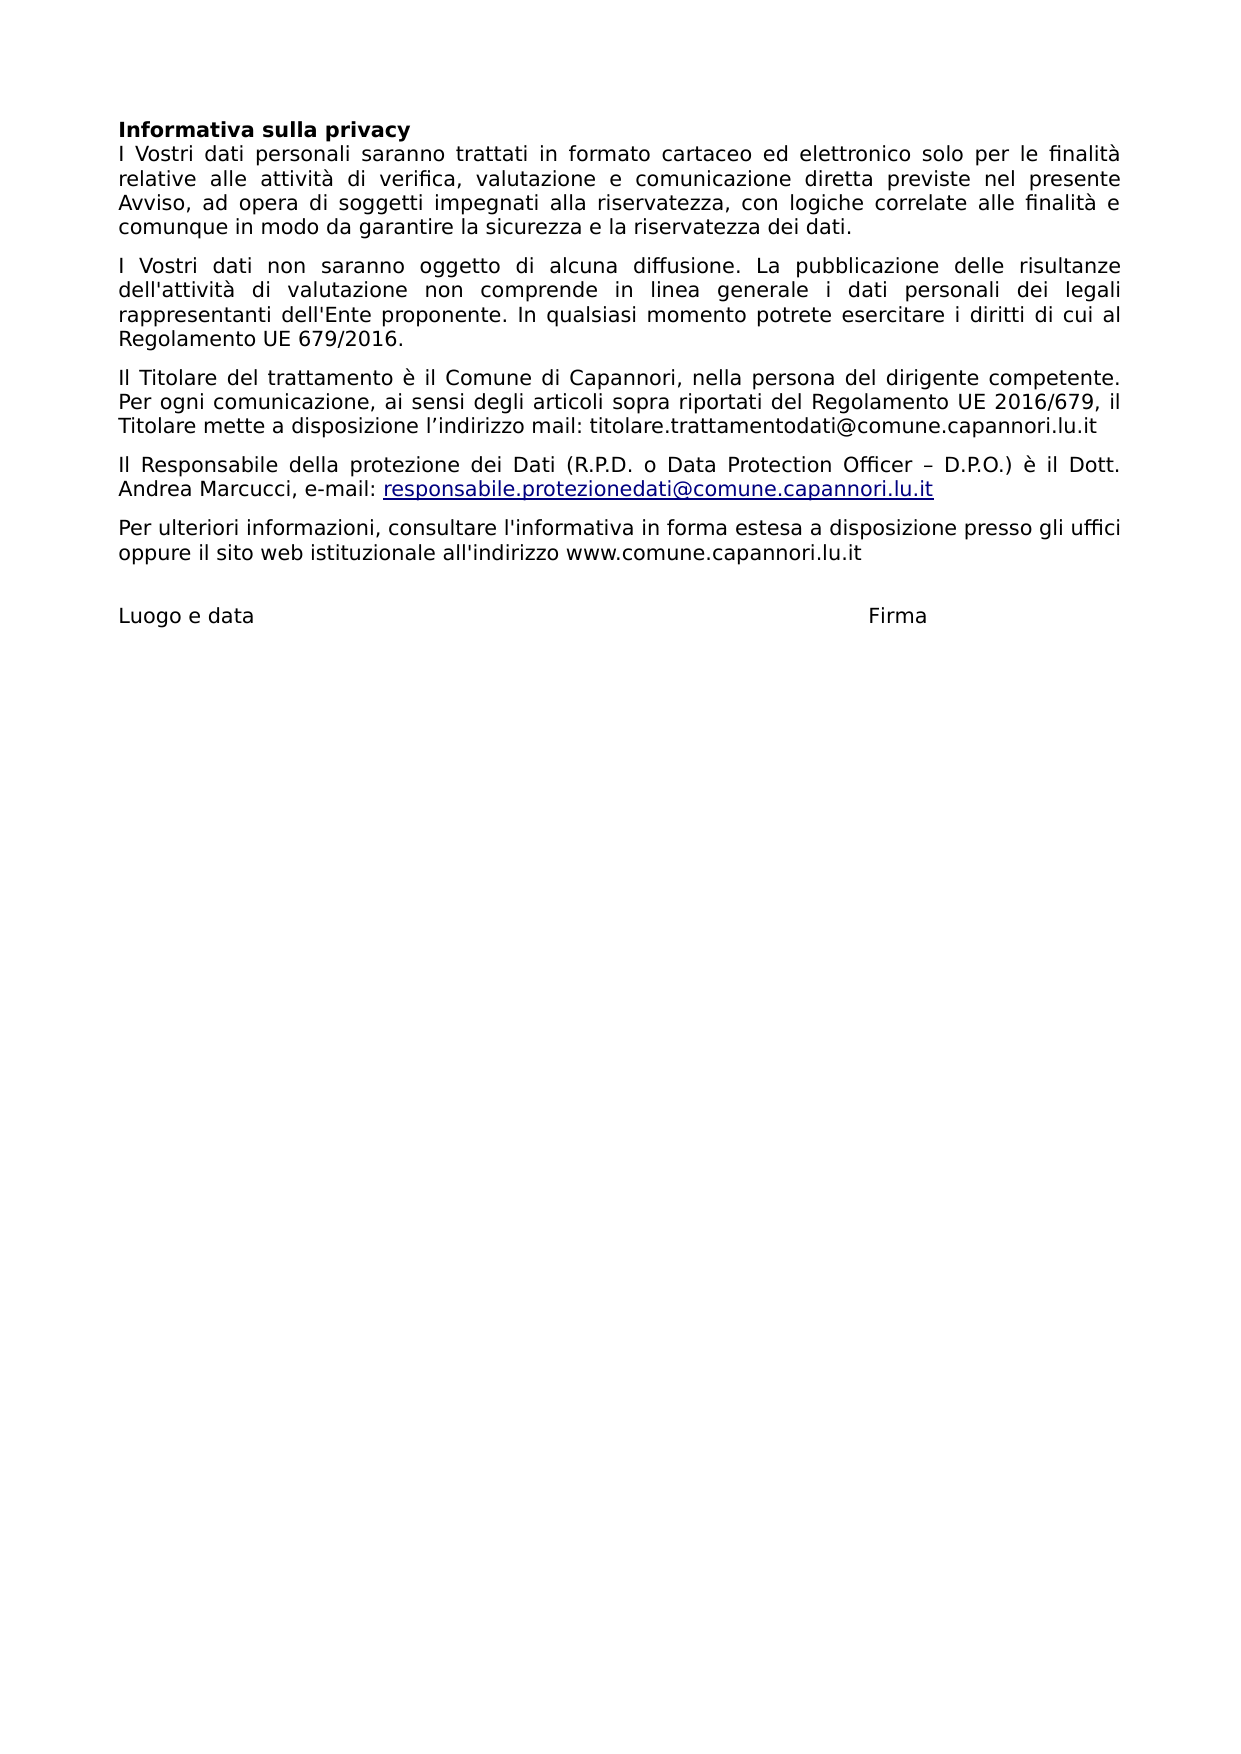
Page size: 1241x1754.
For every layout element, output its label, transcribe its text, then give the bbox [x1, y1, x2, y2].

text Per ulteriori informazioni, consultare l'informativa in forma estesa a disposizione presso gli uffici oppure il sito web istituzionale all'indirizzo www.comune.capannori.lu.it [118, 516, 1122, 565]
text Il Responsabile della protezione dei Dati (R.P.D. o Data Protection Officer – D.P.O.) è il Dott. Andrea Marcucci, e-mail: responsabile.protezionedati@comune.capannori.lu.it [118, 453, 1122, 502]
text Informativa sulla privacy [118, 118, 1122, 142]
text Luogo e data Firma [118, 604, 1122, 628]
text Il Titolare del trattamento è il Comune di Capannori, nella persona del dirigente competente. Per ogni comunicazione, ai sensi degli articoli sopra riportati del Regolamento UE 2016/679, il Titolare mette a disposizione l’indirizzo mail: titolare.trattamentodati@comune.capannori.lu.it [118, 366, 1122, 438]
text I Vostri dati personali saranno trattati in formato cartaceo ed elettronico solo per le finalità relative alle attività di verifica, valutazione e comunicazione diretta previste nel presente Avviso, ad opera di soggetti impegnati alla riservatezza, con logiche correlate alle finalità e comunque in modo da garantire la sicurezza e la riservatezza dei dati. [118, 142, 1122, 239]
text I Vostri dati non saranno oggetto di alcuna diffusione. La pubblicazione delle risultanze dell'attività di valutazione non comprende in linea generale i dati personali dei legali rappresentanti dell'Ente proponente. In qualsiasi momento potrete esercitare i diritti di cui al Regolamento UE 679/2016. [118, 254, 1122, 351]
